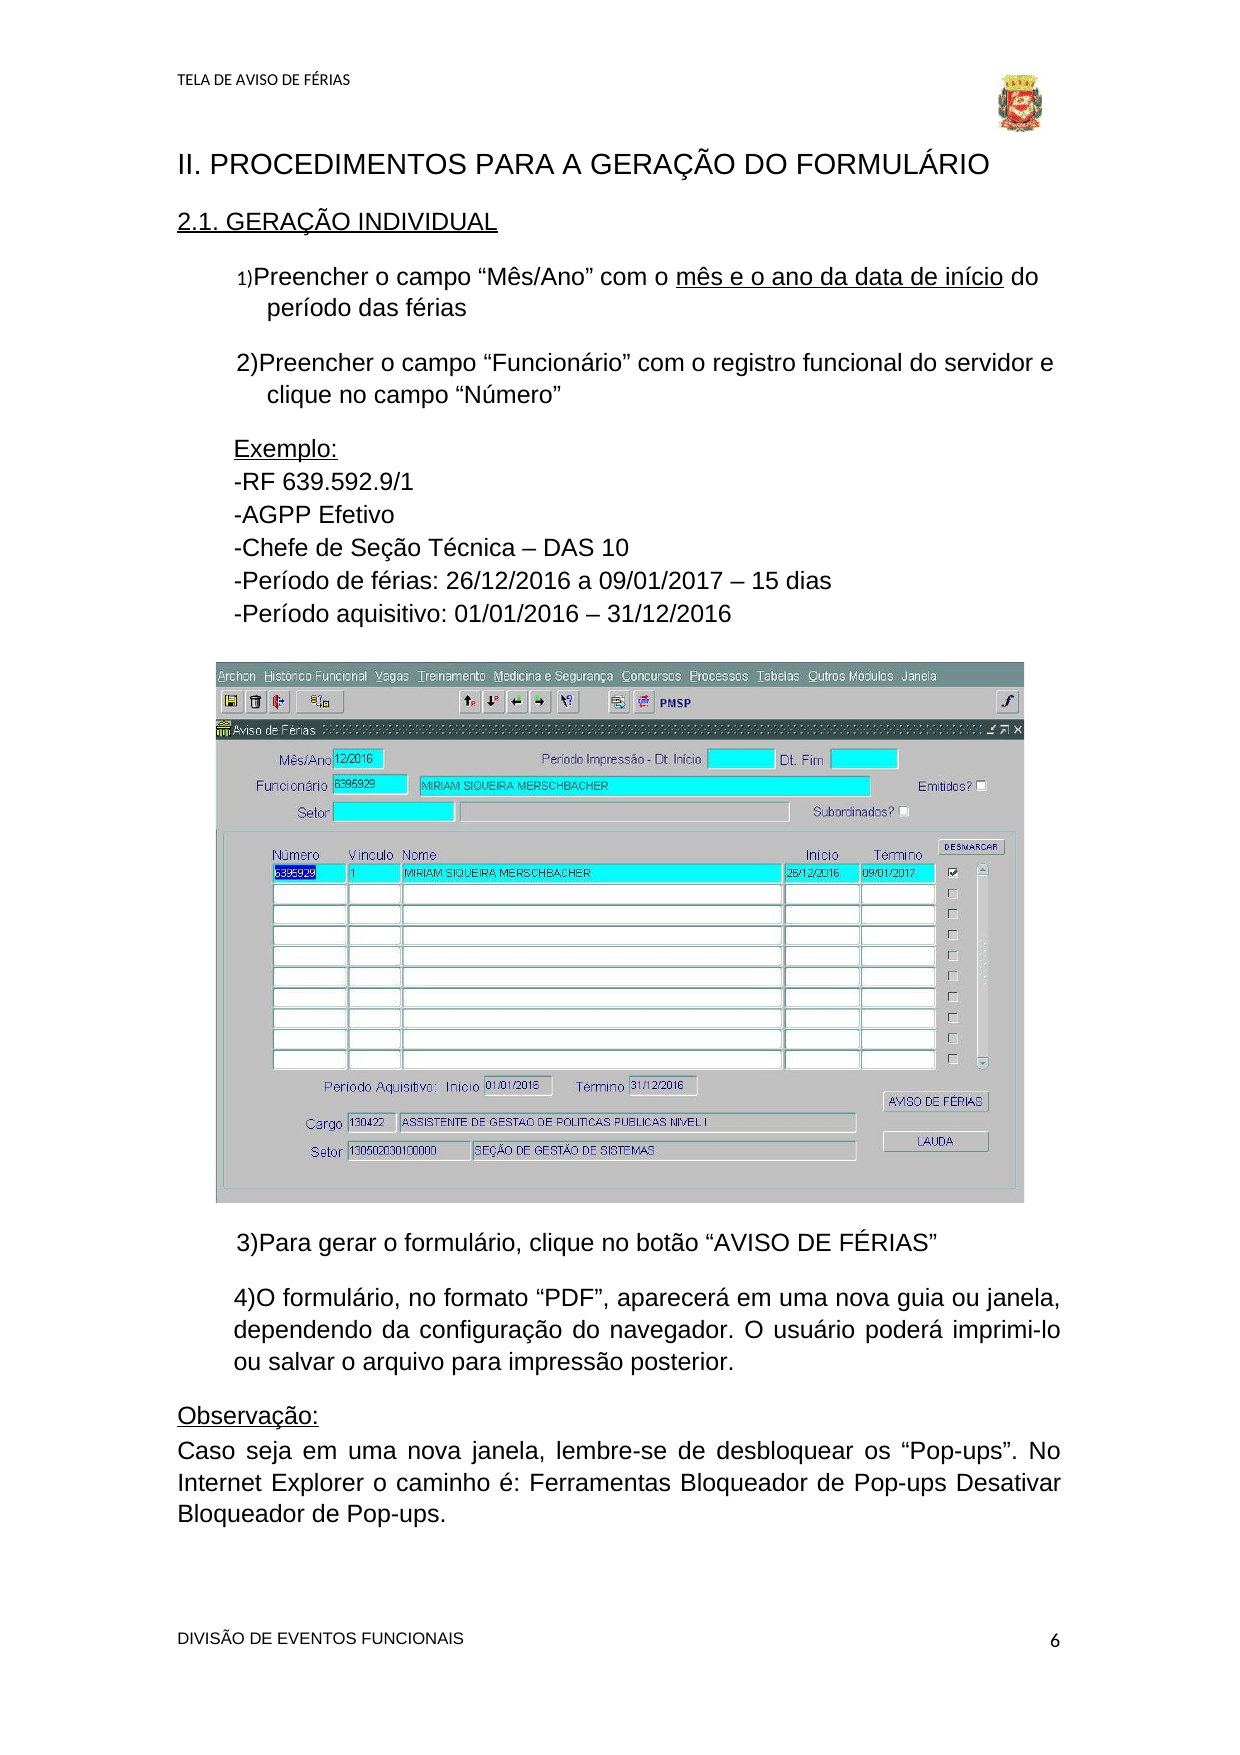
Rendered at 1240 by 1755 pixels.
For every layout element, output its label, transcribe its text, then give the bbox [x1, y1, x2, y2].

list AGPP Efetivo [233, 500, 1089, 528]
list RF 639.592.9/1 [233, 467, 1089, 496]
list Período de férias: 26/12/2016 a 09/01/2017 – 15 dias [233, 566, 1089, 594]
list Período aquisitivo: 01/01/2016 – 31/12/2016 [233, 599, 1089, 627]
list O formulário, no formato “PDF”, aparecerá em uma nova guia ou janela, dependendo da configuração do navegador. O usuário poderá imprimi-lo ou salvar o arquivo para impressão posterior. [233, 1283, 1062, 1376]
text II. PROCEDIMENTOS PARA A GERAÇÃO DO FORMULÁRIO [177, 147, 1089, 181]
text DIVISÃO DE EVENTOS FUNCIONAIS 6 [177, 1615, 1089, 1652]
text TELA DE AVISO DE FÉRIAS [177, 69, 1089, 89]
text Caso seja em uma nova janela, lembre-se de desbloquear os “Pop-ups”. No Internet Explorer o caminho é: Ferramentas Bloqueador de Pop-ups Desativar Bloqueador de Pop-ups. [177, 1435, 1062, 1529]
list Preencher o campo “Funcionário” com o registro funcional do servidor e clique no campo “Número” [236, 348, 1062, 408]
list Para gerar o formulário, clique no botão “AVISO DE FÉRIAS” [236, 1227, 1089, 1256]
text 2.1. GERAÇÃO INDIVIDUAL [177, 207, 1089, 235]
list Chefe de Seção Técnica – DAS 10 [233, 533, 1089, 561]
text Observação: [177, 1401, 1089, 1429]
text Exemplo: [233, 434, 1089, 462]
list Preencher o campo “Mês/Ano” com o mês e o ano da data de início do período das férias [236, 262, 1062, 322]
